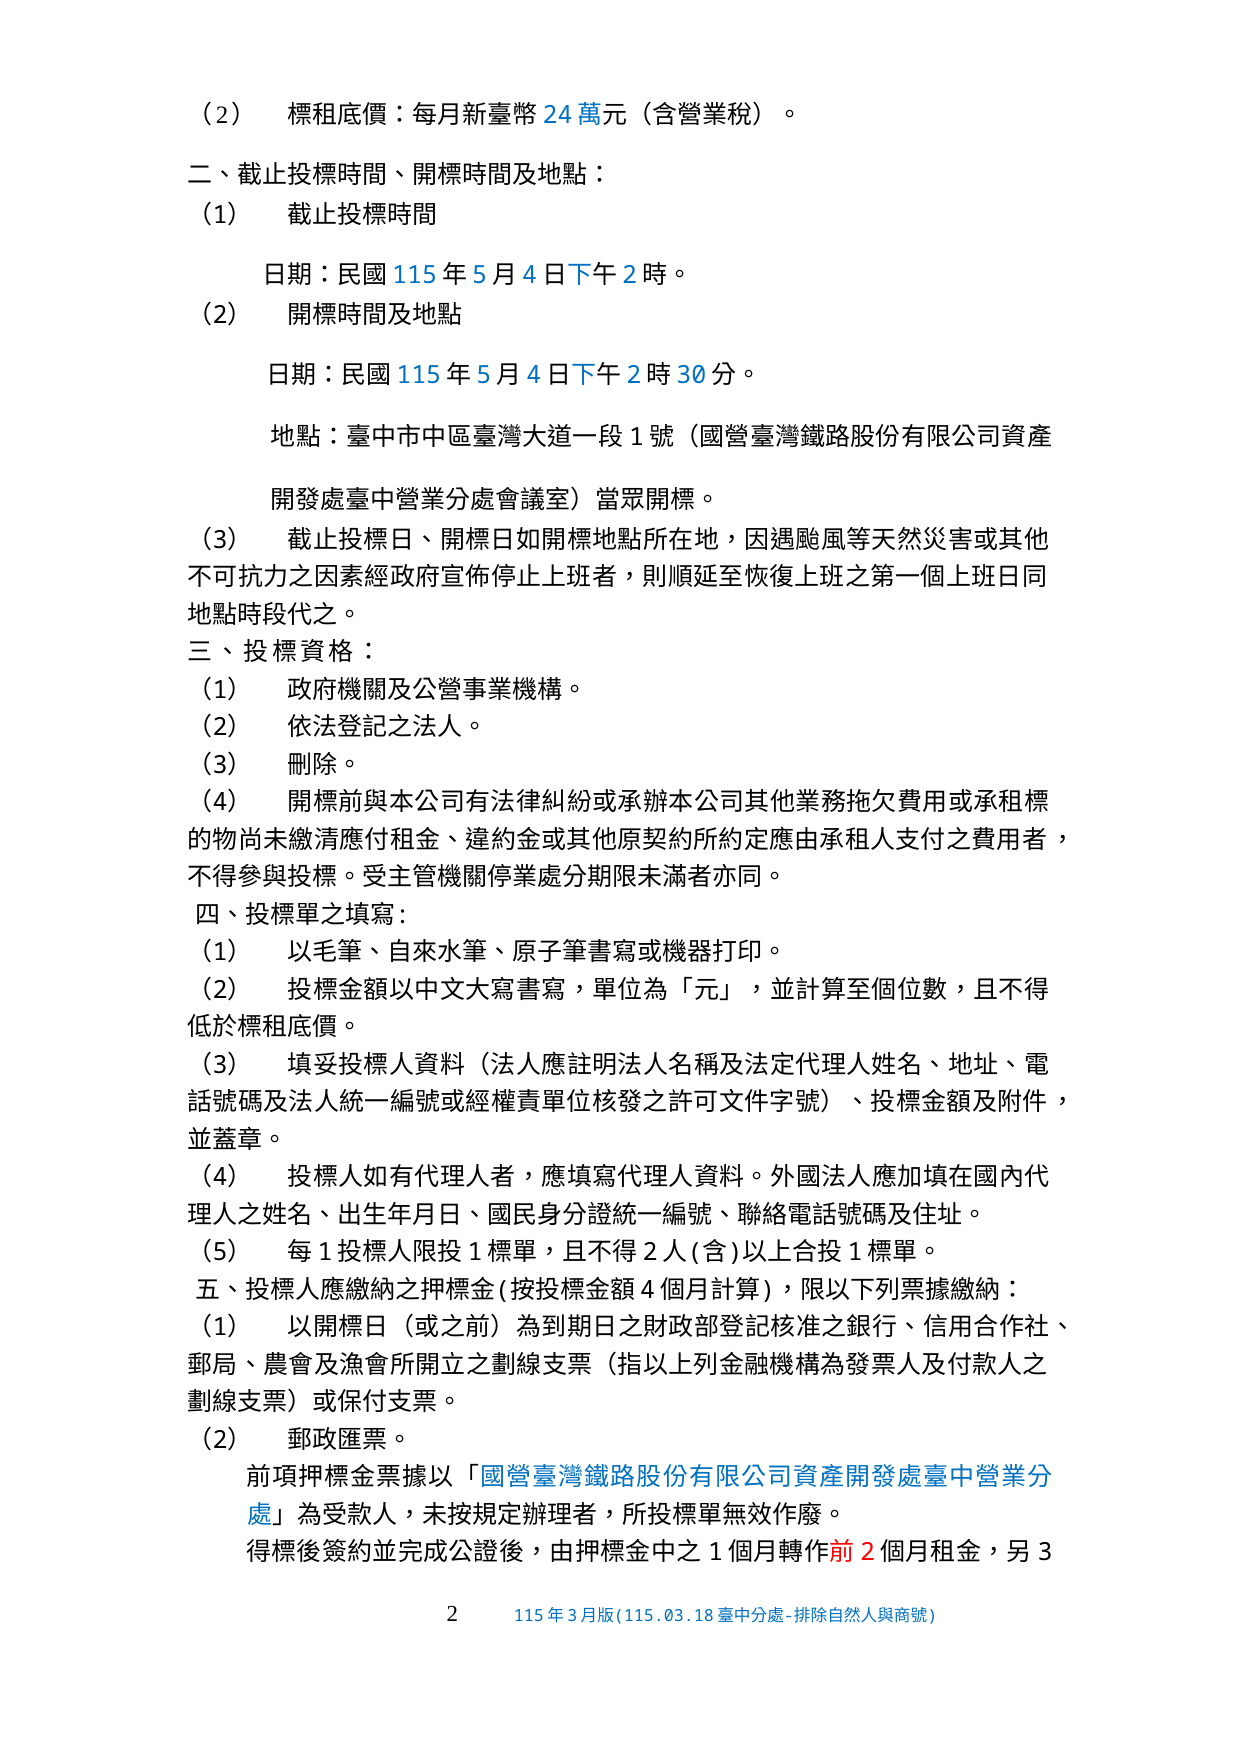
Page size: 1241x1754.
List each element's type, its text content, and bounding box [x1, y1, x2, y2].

list 刪除。 [187, 743, 1051, 781]
list 填妥投標人資料（法人應註明法人名稱及法定代理人姓名、地址、電話號碼及法人統一編號或經權責單位核發之許可文件字號）、投標金額及附件，並蓋章。 [187, 1043, 1051, 1156]
list 投標人如有代理人者，應填寫代理人資料。外國法人應加填在國內代理人之姓名、出生年月日、國民身分證統一編號、聯絡電話號碼及住址。 [187, 1156, 1051, 1231]
text 日期：民國115年5月4日下午2時。 [262, 231, 1053, 293]
list 以開標日（或之前）為到期日之財政部登記核准之銀行、信用合作社、郵局、農會及漁會所開立之劃線支票（指以上列金融機構為發票人及付款人之劃線支票）或保付支票。 [187, 1306, 1051, 1418]
text 得標後簽約並完成公證後，由押標金中之1個月轉作前2個月租金，另3個月得轉作履約保證金；若有加價得標之情形，應於簽約前補足相關差額。 [246, 1531, 1053, 1568]
list 郵政匯票。 [187, 1418, 1051, 1456]
text 三、投標資格： [187, 631, 1053, 668]
text 日期：民國115年5月4日下午2時30分。 [263, 331, 1053, 393]
text 四、投標單之填寫: [195, 893, 1053, 931]
list 截止投標日、開標日如開標地點所在地，因遇颱風等天然災害或其他不可抗力之因素經政府宣佈停止上班者，則順延至恢復上班之第一個上班日同地點時段代之。 [187, 518, 1051, 631]
text 五、投標人應繳納之押標金(按投標金額4個月計算)，限以下列票據繳納： [195, 1268, 1053, 1306]
text 二、截止投標時間、開標時間及地點： [187, 131, 1053, 193]
list 開標前與本公司有法律糾紛或承辦本公司其他業務拖欠費用或承租標的物尚未繳清應付租金、違約金或其他原契約所約定應由承租人支付之費用者，不得參與投標。受主管機關停業處分期限未滿者亦同。 [187, 781, 1051, 893]
text 前項押標金票據以「國營臺灣鐵路股份有限公司資產開發處臺中營業分處」為受款人，未按規定辦理者，所投標單無效作廢。 [246, 1456, 1053, 1531]
text 地點：臺中市中區臺灣大道一段1號（國營臺灣鐵路股份有限公司資產開發處臺中營業分處會議室）當眾開標。 [271, 393, 1053, 518]
list 每1投標人限投1標單，且不得2人(含)以上合投1標單。 [187, 1231, 1051, 1268]
list 政府機關及公營事業機構。 [187, 668, 1051, 706]
list 以毛筆、自來水筆、原子筆書寫或機器打印。 [187, 931, 1051, 968]
list 截止投標時間 [187, 193, 1051, 231]
list 依法登記之法人。 [187, 706, 1051, 743]
list 標租底價：每月新臺幣24萬元（含營業稅）。 [187, 93, 1051, 131]
list 投標金額以中文大寫書寫，單位為「元」，並計算至個位數，且不得低於標租底價。 [187, 968, 1051, 1043]
list 開標時間及地點 [187, 293, 1051, 331]
